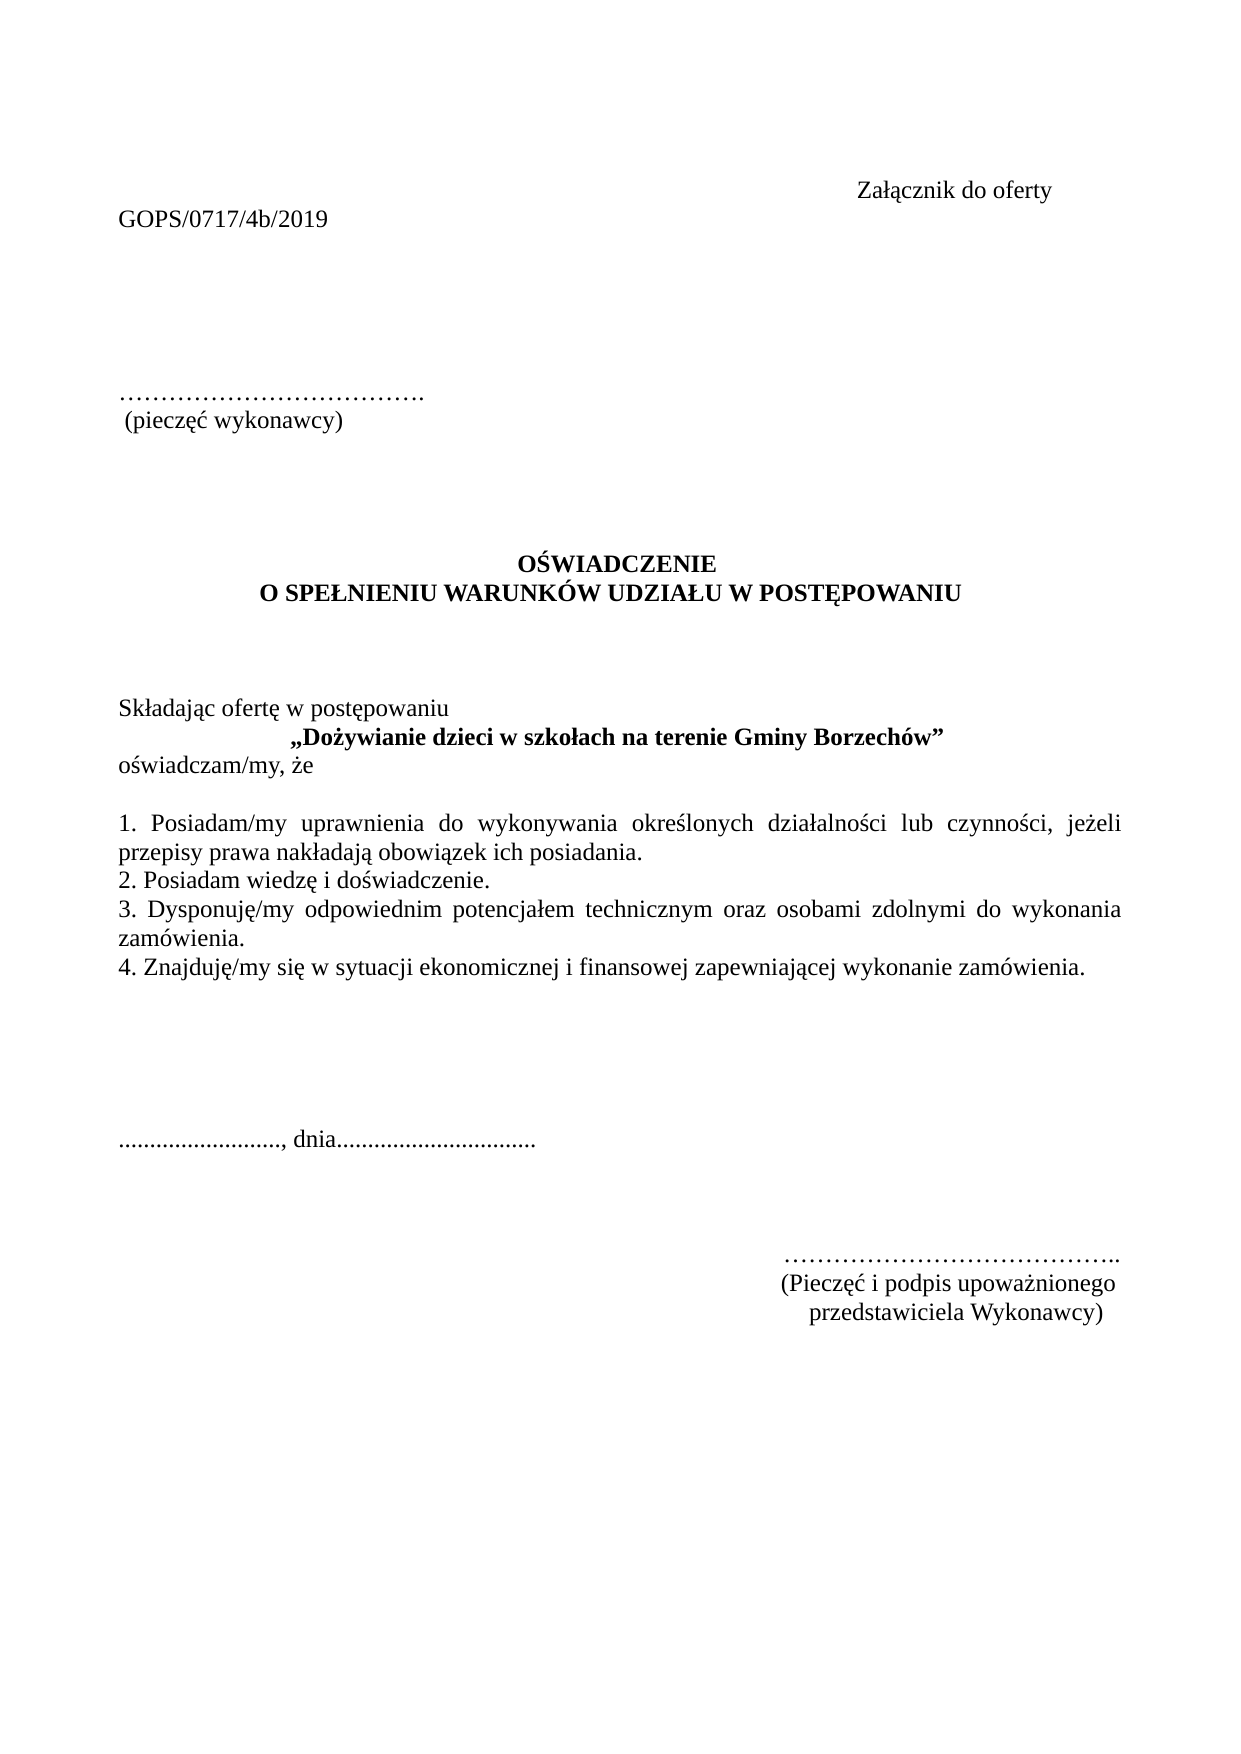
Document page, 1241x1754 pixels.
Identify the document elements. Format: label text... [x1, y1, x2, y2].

text .........................., dnia................................ [118, 1124, 1122, 1153]
text „Dożywianie dzieci w szkołach na terenie Gminy Borzechów” [118, 722, 1122, 751]
text 3. Dysponuję/my odpowiednim potencjałem technicznym oraz osobami zdolnymi do wykonania zamówienia. [118, 894, 1122, 952]
text Składając ofertę w postępowaniu [118, 693, 1122, 722]
text ………………………………. [118, 377, 1122, 406]
text 1. Posiadam/my uprawnienia do wykonywania określonych działalności lub czynności, jeżeli przepisy prawa nakładają obowiązek ich posiadania. [118, 808, 1122, 866]
text OŚWIADCZENIE [118, 549, 1122, 578]
text (Pieczęć i podpis upoważnionego [118, 1268, 1122, 1297]
text O SPEŁNIENIU WARUNKÓW UDZIAŁU W POSTĘPOWANIU [118, 578, 1122, 607]
text ………………………………….. [118, 1239, 1122, 1268]
text (pieczęć wykonawcy) [118, 406, 1122, 434]
text przedstawiciela Wykonawcy) [118, 1297, 1122, 1326]
text 2. Posiadam wiedzę i doświadczenie. [118, 866, 1122, 894]
text oświadczam/my, że [118, 751, 1122, 779]
text 4. Znajduję/my się w sytuacji ekonomicznej i finansowej zapewniającej wykonanie zamówienia. [118, 952, 1122, 981]
text Załącznik do oferty [118, 176, 1122, 204]
text GOPS/0717/4b/2019 [118, 204, 1122, 233]
